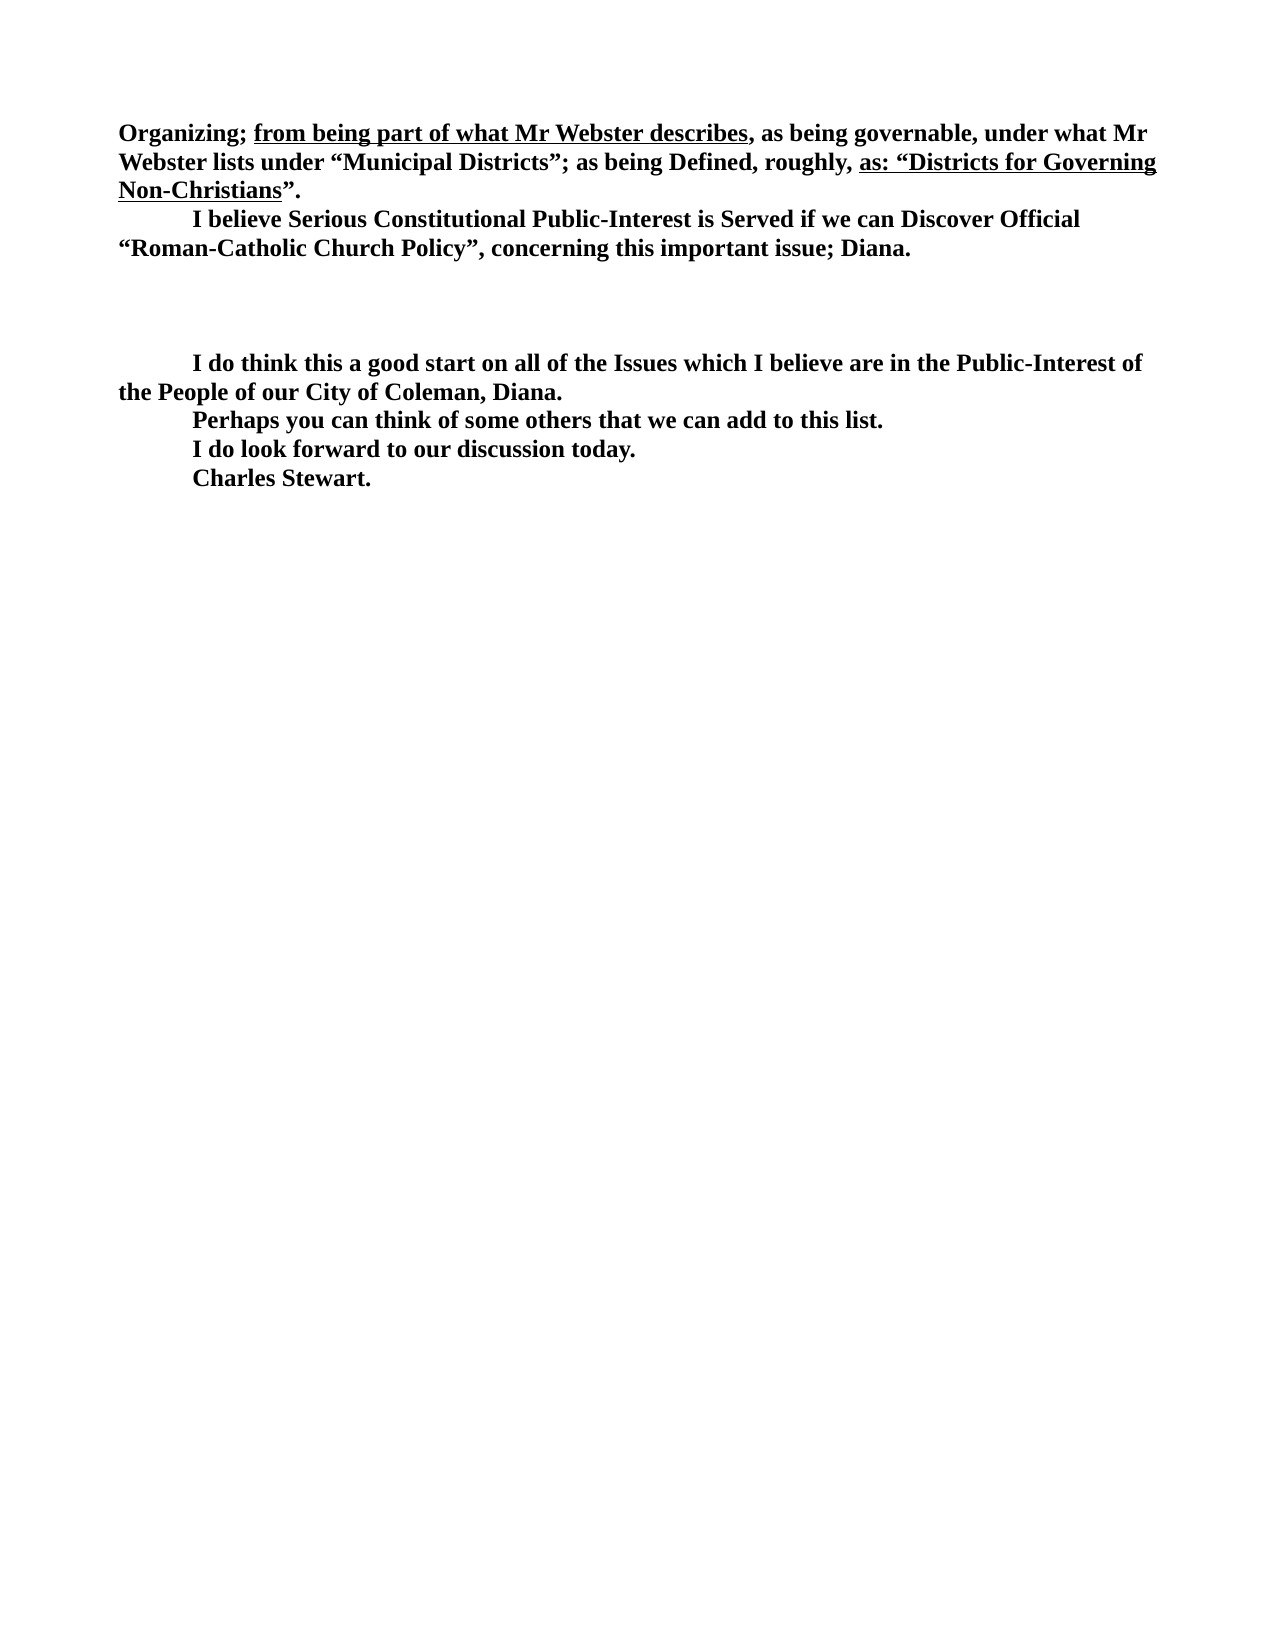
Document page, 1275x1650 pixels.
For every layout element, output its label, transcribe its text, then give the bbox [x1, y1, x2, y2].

text Organizing; from being part of what Mr Webster describes, as being governable, under what Mr Webster lists under “Municipal Districts”; as being Defined, roughly, as: “Districts for Governing Non-Christians”. I believe Serious Constitutional Public-Interest is Served if we can Discover Official “Roman-Catholic Church Policy”, concerning this important issue; Diana. [118, 118, 1157, 262]
text I do think this a good start on all of the Issues which I believe are in the Public-Interest of the People of our City of Coleman, Diana. Perhaps you can think of some others that we can add to this list. I do look forward to our discussion today. Charles Stewart. [118, 348, 1157, 492]
